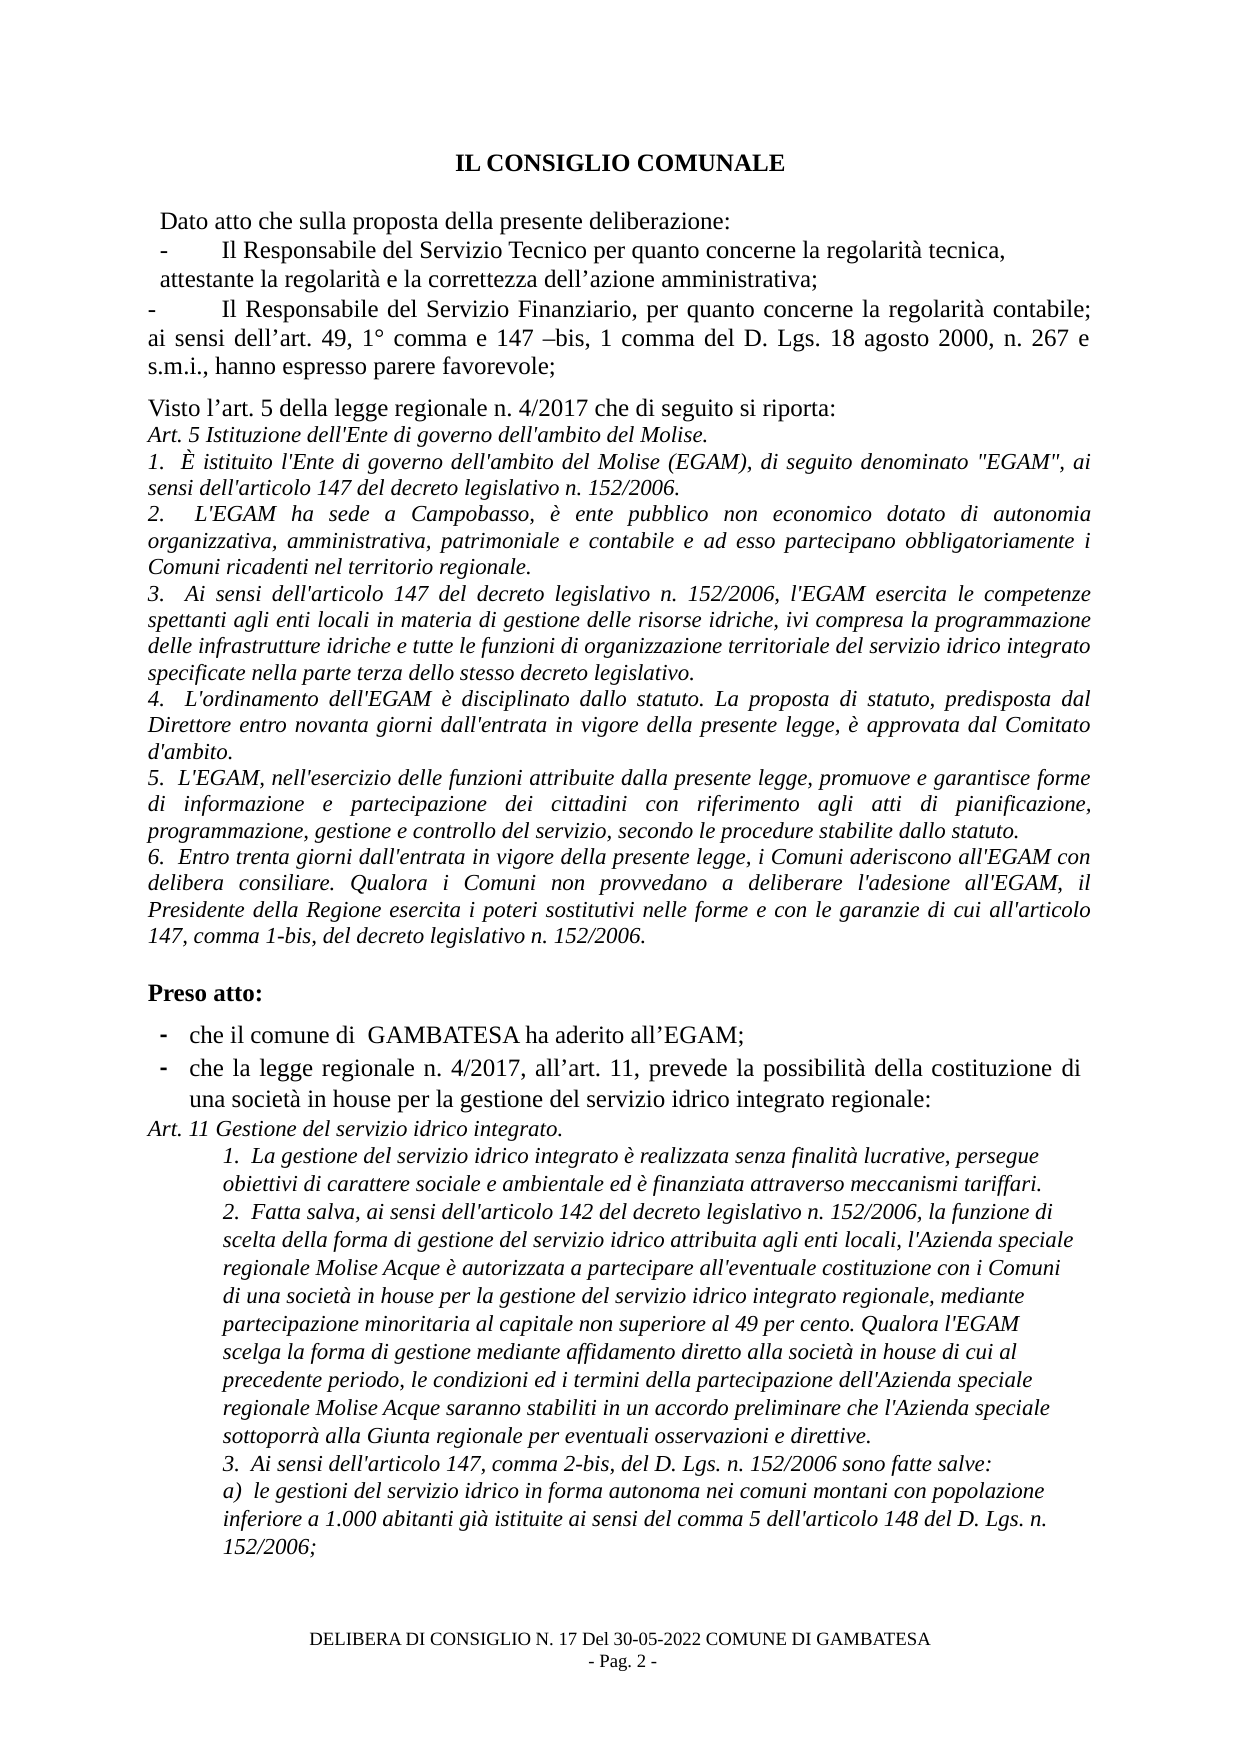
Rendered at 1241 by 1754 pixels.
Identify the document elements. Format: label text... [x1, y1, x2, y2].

text - Il Responsabile del Servizio Finanziario, per quanto concerne la regolarità contabile; ai sensi dell’art. 49, 1° comma e 147 –bis, 1 comma del D. Lgs. 18 agosto 2000, n. 267 e s.m.i., hanno espresso parere favorevole; [148, 294, 1092, 380]
text 6. Entro trenta giorni dall'entrata in vigore della presente legge, i Comuni aderiscono all'EGAM con delibera consiliare. Qualora i Comuni non provvedano a deliberare l'adesione all'EGAM, il Presidente della Regione esercita i poteri sostitutivi nelle forme e con le garanzie di cui all'articolo 147, comma 1-bis, del decreto legislativo n. 152/2006. [148, 843, 1092, 948]
list 2. Fatta salva, ai sensi dell'articolo 142 del decreto legislativo n. 152/2006, la funzione di scelta della forma di gestione del servizio idrico attribuita agli enti locali, l'Azienda speciale regionale Molise Acque è autorizzata a partecipare all'eventuale costituzione con i Comuni di una società in house per la gestione del servizio idrico integrato regionale, mediante partecipazione minoritaria al capitale non superiore al 49 per cento. Qualora l'EGAM scelga la forma di gestione mediante affidamento diretto alla società in house di cui al precedente periodo, le condizioni ed i termini della partecipazione dell'Azienda speciale regionale Molise Acque saranno stabiliti in un accordo preliminare che l'Azienda speciale sottoporrà alla Giunta regionale per eventuali osservazioni e direttive. [223, 1198, 1081, 1448]
list che il comune di GAMBATESA ha aderito all’EGAM; [159, 1019, 1081, 1050]
text 1. È istituito l'Ente di governo dell'ambito del Molise (EGAM), di seguito denominato "EGAM", ai sensi dell'articolo 147 del decreto legislativo n. 152/2006. [148, 448, 1092, 501]
text Preso atto: [148, 978, 1092, 1007]
text 4. L'ordinamento dell'EGAM è disciplinato dallo statuto. La proposta di statuto, predisposta dal Direttore entro novanta giorni dall'entrata in vigore della presente legge, è approvata dal Comitato d'ambito. [148, 685, 1092, 764]
list 1. La gestione del servizio idrico integrato è realizzata senza finalità lucrative, persegue obiettivi di carattere sociale e ambientale ed è finanziata attraverso meccanismi tariffari. [223, 1142, 1081, 1197]
list 3. Ai sensi dell'articolo 147, comma 2-bis, del D. Lgs. n. 152/2006 sono fatte salve: [223, 1449, 1081, 1476]
text 5. L'EGAM, nell'esercizio delle funzioni attribuite dalla presente legge, promuove e garantisce forme di informazione e partecipazione dei cittadini con riferimento agli atti di pianificazione, programmazione, gestione e controllo del servizio, secondo le procedure stabilite dallo statuto. [148, 764, 1092, 843]
list Art. 11 Gestione del servizio idrico integrato. [148, 1114, 1081, 1141]
text Dato atto che sulla proposta della presente deliberazione: [159, 206, 1092, 235]
list a) le gestioni del servizio idrico in forma autonoma nei comuni montani con popolazione inferiore a 1.000 abitanti già istituite ai sensi del comma 5 dell'articolo 148 del D. Lgs. n. 152/2006; [223, 1477, 1081, 1560]
list che la legge regionale n. 4/2017, all’art. 11, prevede la possibilità della costituzione di una società in house per la gestione del servizio idrico integrato regionale: [159, 1052, 1081, 1113]
text 2. L'EGAM ha sede a Campobasso, è ente pubblico non economico dotato di autonomia organizzativa, amministrativa, patrimoniale e contabile e ad esso partecipano obbligatoriamente i Comuni ricadenti nel territorio regionale. [148, 501, 1092, 579]
text 3. Ai sensi dell'articolo 147 del decreto legislativo n. 152/2006, l'EGAM esercita le competenze spettanti agli enti locali in materia di gestione delle risorse idriche, ivi compresa la programmazione delle infrastrutture idriche e tutte le funzioni di organizzazione territoriale del servizio idrico integrato specificate nella parte terza dello stesso decreto legislativo. [148, 579, 1092, 685]
text IL CONSIGLIO COMUNALE [148, 148, 1092, 176]
text Art. 5 Istituzione dell'Ente di governo dell'ambito del Molise. [148, 421, 1092, 448]
text - Il Responsabile del Servizio Tecnico per quanto concerne la regolarità tecnica, attestante la regolarità e la correttezza dell’azione amministrativa; [159, 236, 1092, 293]
text Visto l’art. 5 della legge regionale n. 4/2017 che di seguito si riporta: [148, 393, 1092, 421]
